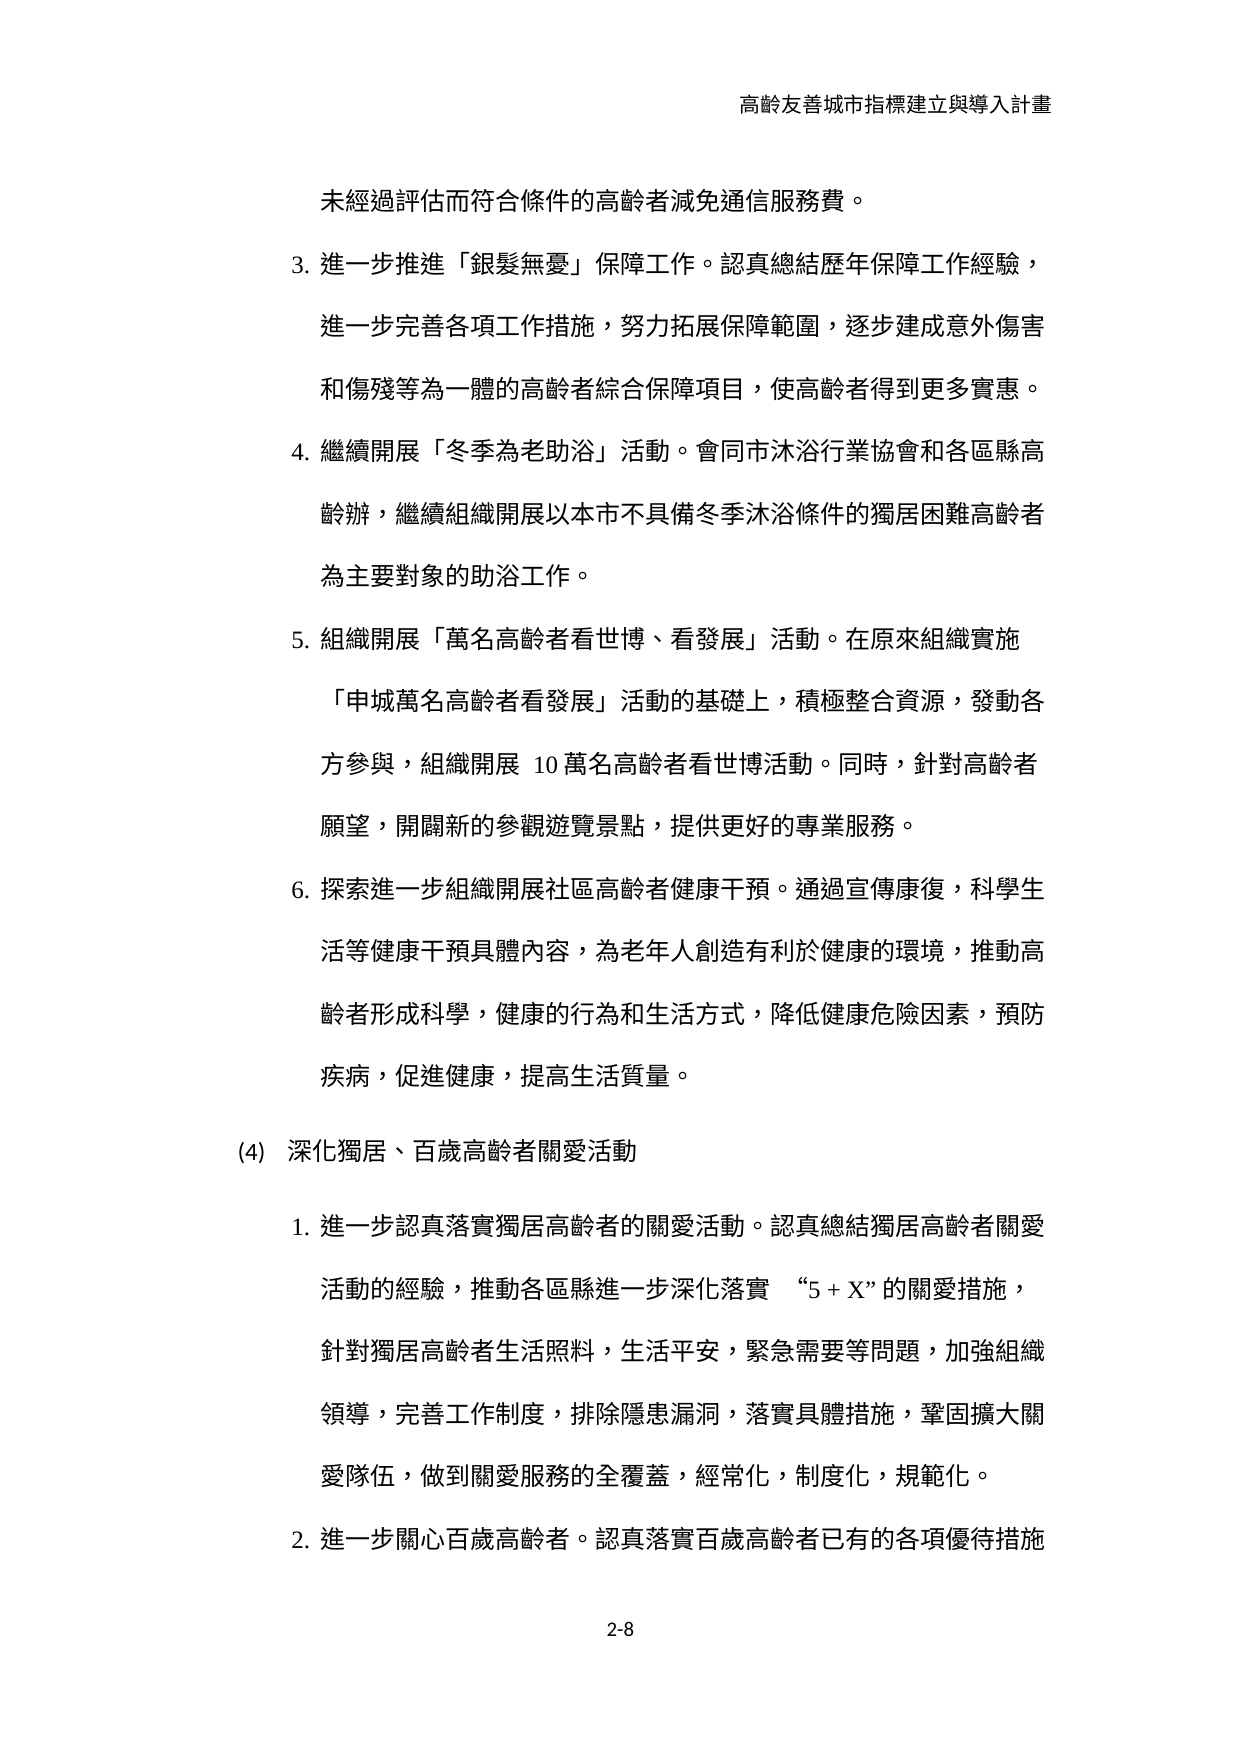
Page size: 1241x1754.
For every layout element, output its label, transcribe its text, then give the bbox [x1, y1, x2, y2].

list 進一步認真落實獨居高齡者的關愛活動。認真總結獨居高齡者關愛活動的經驗，推動各區縣進一步深化落實 “5 + X” 的關愛措施，針對獨居高齡者生活照料，生活平安，緊急需要等問題，加強組織領導，完善工作制度，排除隱患漏洞，落實具體措施，鞏固擴大關愛隊伍，做到關愛服務的全覆蓋，經常化，制度化，規範化。 [291, 1183, 1053, 1496]
list 進一步關心百歲高齡者。認真落實百歲高齡者已有的各項優待措施和榮譽待遇，防止產生因“人戶分離”導致措施待遇不落實的問題。鼓勵各區縣在力所能及的前提下，結合實際制定落實本地區的百歲高齡者優待措施。年內啟動以市政府名義為百歲高齡者贈送生日賀卡的工作，進一步弘揚敬老，愛老的社會氛圍。切實加強百歲高齡者動態統計工作，確保數據的準確性，及時性，為關心百歲高齡者提供依據。 [291, 1496, 1053, 1558]
list 繼續開展「冬季為老助浴」活動。會同市沐浴行業協會和各區縣高齡辦，繼續組織開展以本市不具備冬季沐浴條件的獨居困難高齡者為主要對象的助浴工作。 [291, 408, 1053, 596]
list 深化獨居、百歲高齡者關愛活動 [237, 1108, 1053, 1171]
list 探索進一步組織開展社區高齡者健康干預。通過宣傳康復，科學生活等健康干預具體內容，為老年人創造有利於健康的環境，推動高齡者形成科學，健康的行為和生活方式，降低健康危險因素，預防疾病，促進健康，提高生活質量。 [291, 846, 1053, 1096]
list 進一步推進「銀髮無憂」保障工作。認真總結歷年保障工作經驗，進一步完善各項工作措施，努力拓展保障範圍，逐步建成意外傷害和傷殘等為一體的高齡者綜合保障項目，使高齡者得到更多實惠。 [291, 221, 1053, 408]
list 組織開展「萬名高齡者看世博、看發展」活動。在原來組織實施「申城萬名高齡者看發展」活動的基礎上，積極整合資源，發動各方參與，組織開展 10萬名高齡者看世博活動。同時，針對高齡者願望，開闢新的參觀遊覽景點，提供更好的專業服務。 [291, 596, 1053, 846]
list 繼續為部分高齡家庭安裝緊急援助呼叫裝置。以高齡、病殘、獨居高齡者為重點，繼續為有需求的純老家庭安裝緊急呼叫裝置。同時，未經過評估而符合條件的高齡者減免通信服務費。 [291, 158, 1053, 221]
